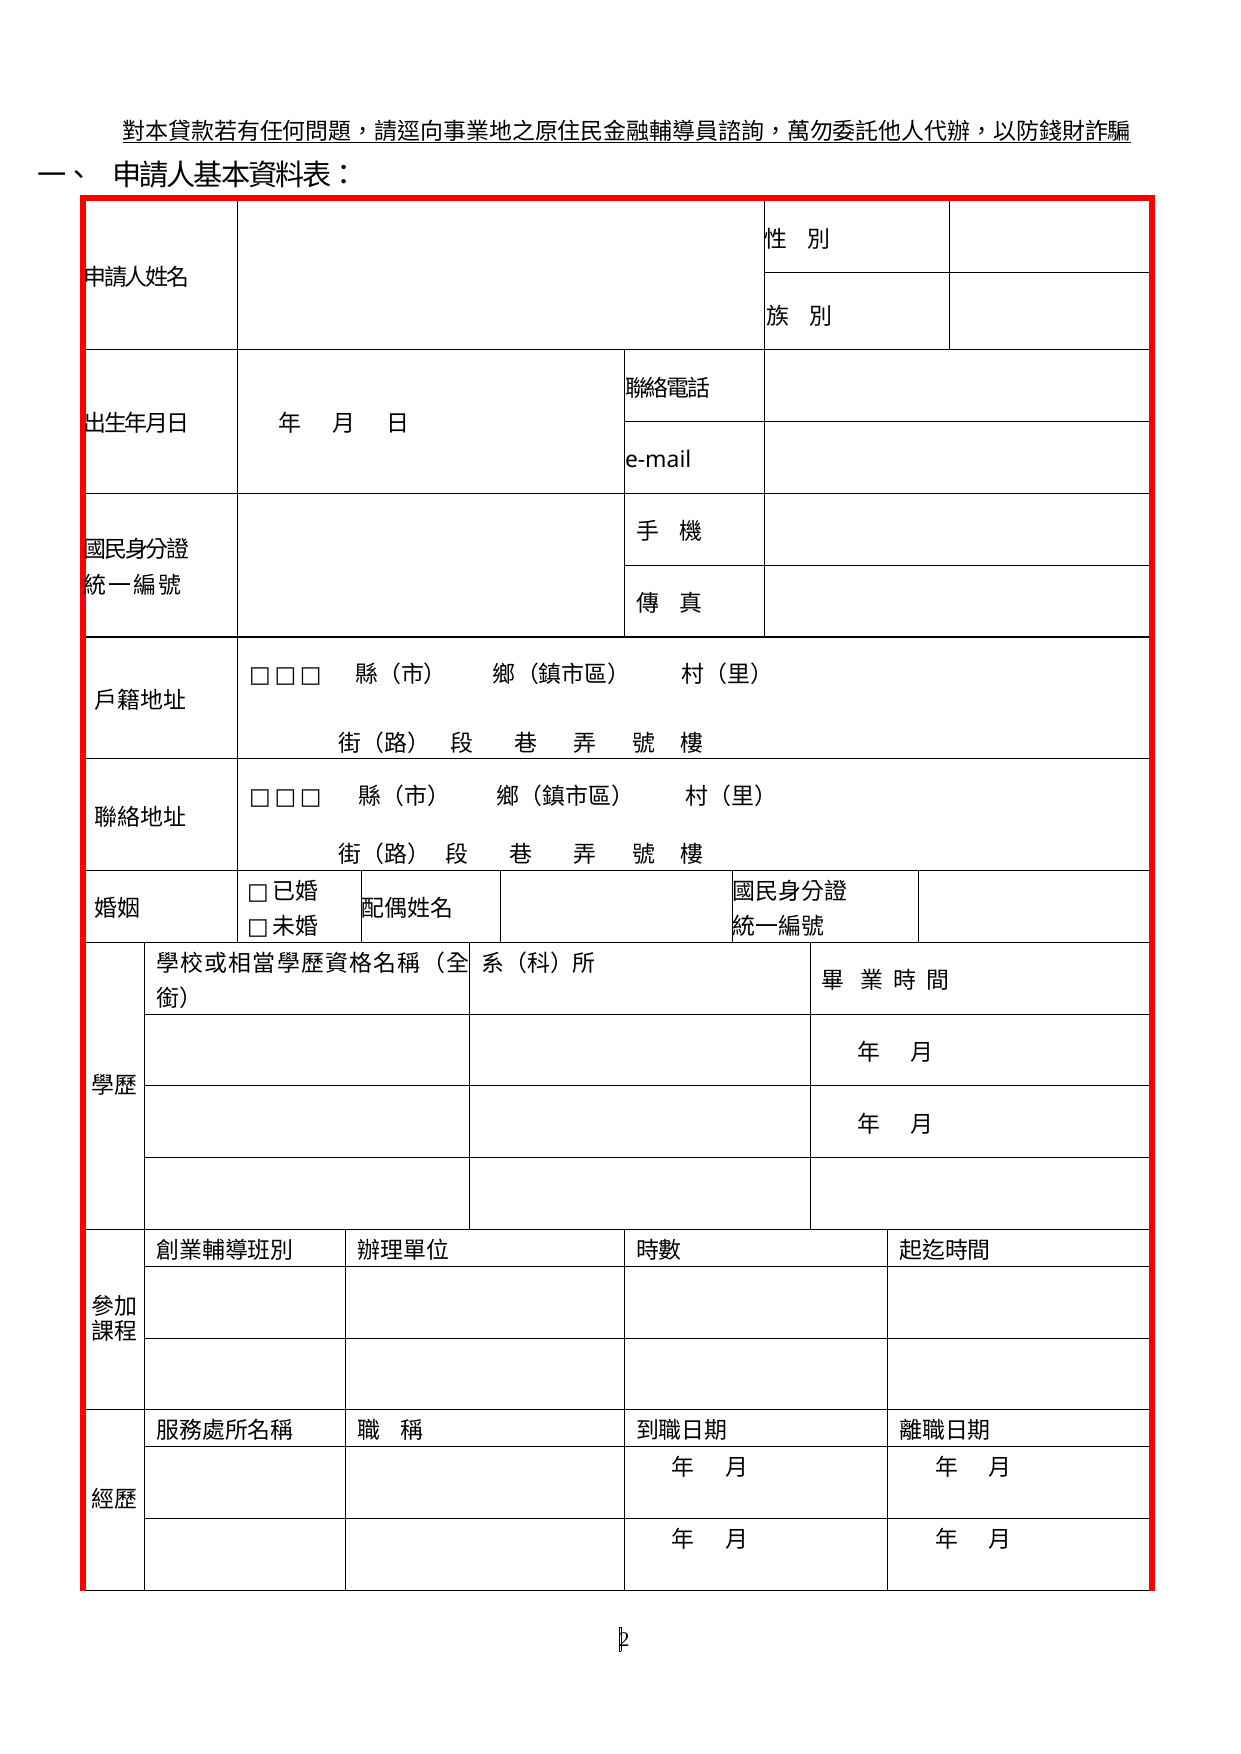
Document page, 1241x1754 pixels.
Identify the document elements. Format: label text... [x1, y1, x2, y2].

table_cell 年 月 日 [238, 350, 624, 493]
table_cell 畢 業 時 間 [811, 943, 1149, 1013]
table_cell 戶籍地址 [86, 638, 237, 758]
table_cell [145, 1267, 345, 1337]
table_cell 手 機 [625, 494, 764, 564]
table_cell [145, 1015, 469, 1085]
table_cell [501, 871, 732, 942]
table_cell [238, 494, 624, 636]
table_cell [145, 1158, 469, 1229]
table_cell □□□ 縣（市） 鄉（鎮市區） 村（里） 街（路） 段 巷 弄 號 樓 [238, 638, 1149, 758]
table_cell 服務處所名稱 [145, 1410, 345, 1446]
table_cell 職 稱 [346, 1410, 624, 1446]
table_cell 學歷 [86, 943, 144, 1229]
table_cell 國民身分證 統一編號 [733, 871, 918, 942]
table_cell [625, 1267, 887, 1337]
table_cell [346, 1447, 624, 1518]
table_cell 參加課程 [86, 1230, 144, 1409]
table_cell 創業輔導班別 [145, 1230, 345, 1266]
table_cell 族 別 [765, 273, 949, 349]
table_cell [145, 1339, 345, 1409]
table_cell 到職日期 [625, 1410, 887, 1446]
table_cell 傳 真 [625, 566, 764, 636]
table_cell 辦理單位 [346, 1230, 624, 1266]
table_cell 年 月 [811, 1015, 1149, 1085]
table_header 申請人姓名 [86, 201, 237, 349]
table_cell 學校或相當學歷資格名稱（全銜） [145, 943, 469, 1013]
table_cell 聯絡地址 [86, 759, 237, 870]
table_cell [919, 871, 1149, 942]
table_cell [765, 494, 1149, 564]
table_cell [765, 422, 1149, 493]
table_cell 婚姻 [86, 871, 237, 942]
table_cell 配偶姓名 [362, 871, 500, 942]
table_cell [625, 1339, 887, 1409]
list 申請人基本資料表： [37, 149, 1165, 195]
table_header [950, 201, 1149, 272]
table_header 性 別 [765, 201, 949, 272]
table_cell 時數 [625, 1230, 887, 1266]
table_cell 系（科）所 [470, 943, 810, 1013]
table_cell [470, 1158, 810, 1229]
table_header [238, 201, 764, 349]
table_cell [470, 1086, 810, 1157]
table_cell [765, 350, 1149, 421]
table_cell 經歷 [86, 1410, 144, 1589]
table_cell [765, 566, 1149, 636]
table_cell [346, 1267, 624, 1337]
table_cell 國民身分證 統一編號 [86, 494, 237, 636]
table_cell [346, 1519, 624, 1589]
table_cell [888, 1339, 1149, 1409]
text 對本貸款若有任何問題，請逕向事業地之原住民金融輔導員諮詢，萬勿委託他人代辦，以防錢財詐騙 [37, 103, 1215, 149]
table_cell [811, 1158, 1149, 1229]
table_cell 年 月 [888, 1447, 1149, 1518]
table_cell 出生年月日 [86, 350, 237, 493]
table_cell 年 月 [811, 1086, 1149, 1157]
table_cell e-mail [625, 422, 764, 493]
table_cell 年 月 [888, 1519, 1149, 1589]
table_cell 離職日期 [888, 1410, 1149, 1446]
table_cell [145, 1519, 345, 1589]
table_cell [145, 1447, 345, 1518]
table_cell 起迄時間 [888, 1230, 1149, 1266]
table_cell □□□ 縣（市） 鄉（鎮市區） 村（里） 街（路） 段 巷 弄 號 樓 [238, 759, 1149, 870]
table_cell [346, 1339, 624, 1409]
table_cell [470, 1015, 810, 1085]
table_cell □已婚 □未婚 [238, 871, 361, 942]
table_cell 聯絡電話 [625, 350, 764, 421]
table_cell [950, 273, 1149, 349]
table_cell [145, 1086, 469, 1157]
table_cell 年 月 [625, 1447, 887, 1518]
table_cell 年 月 [625, 1519, 887, 1589]
table_cell [888, 1267, 1149, 1337]
